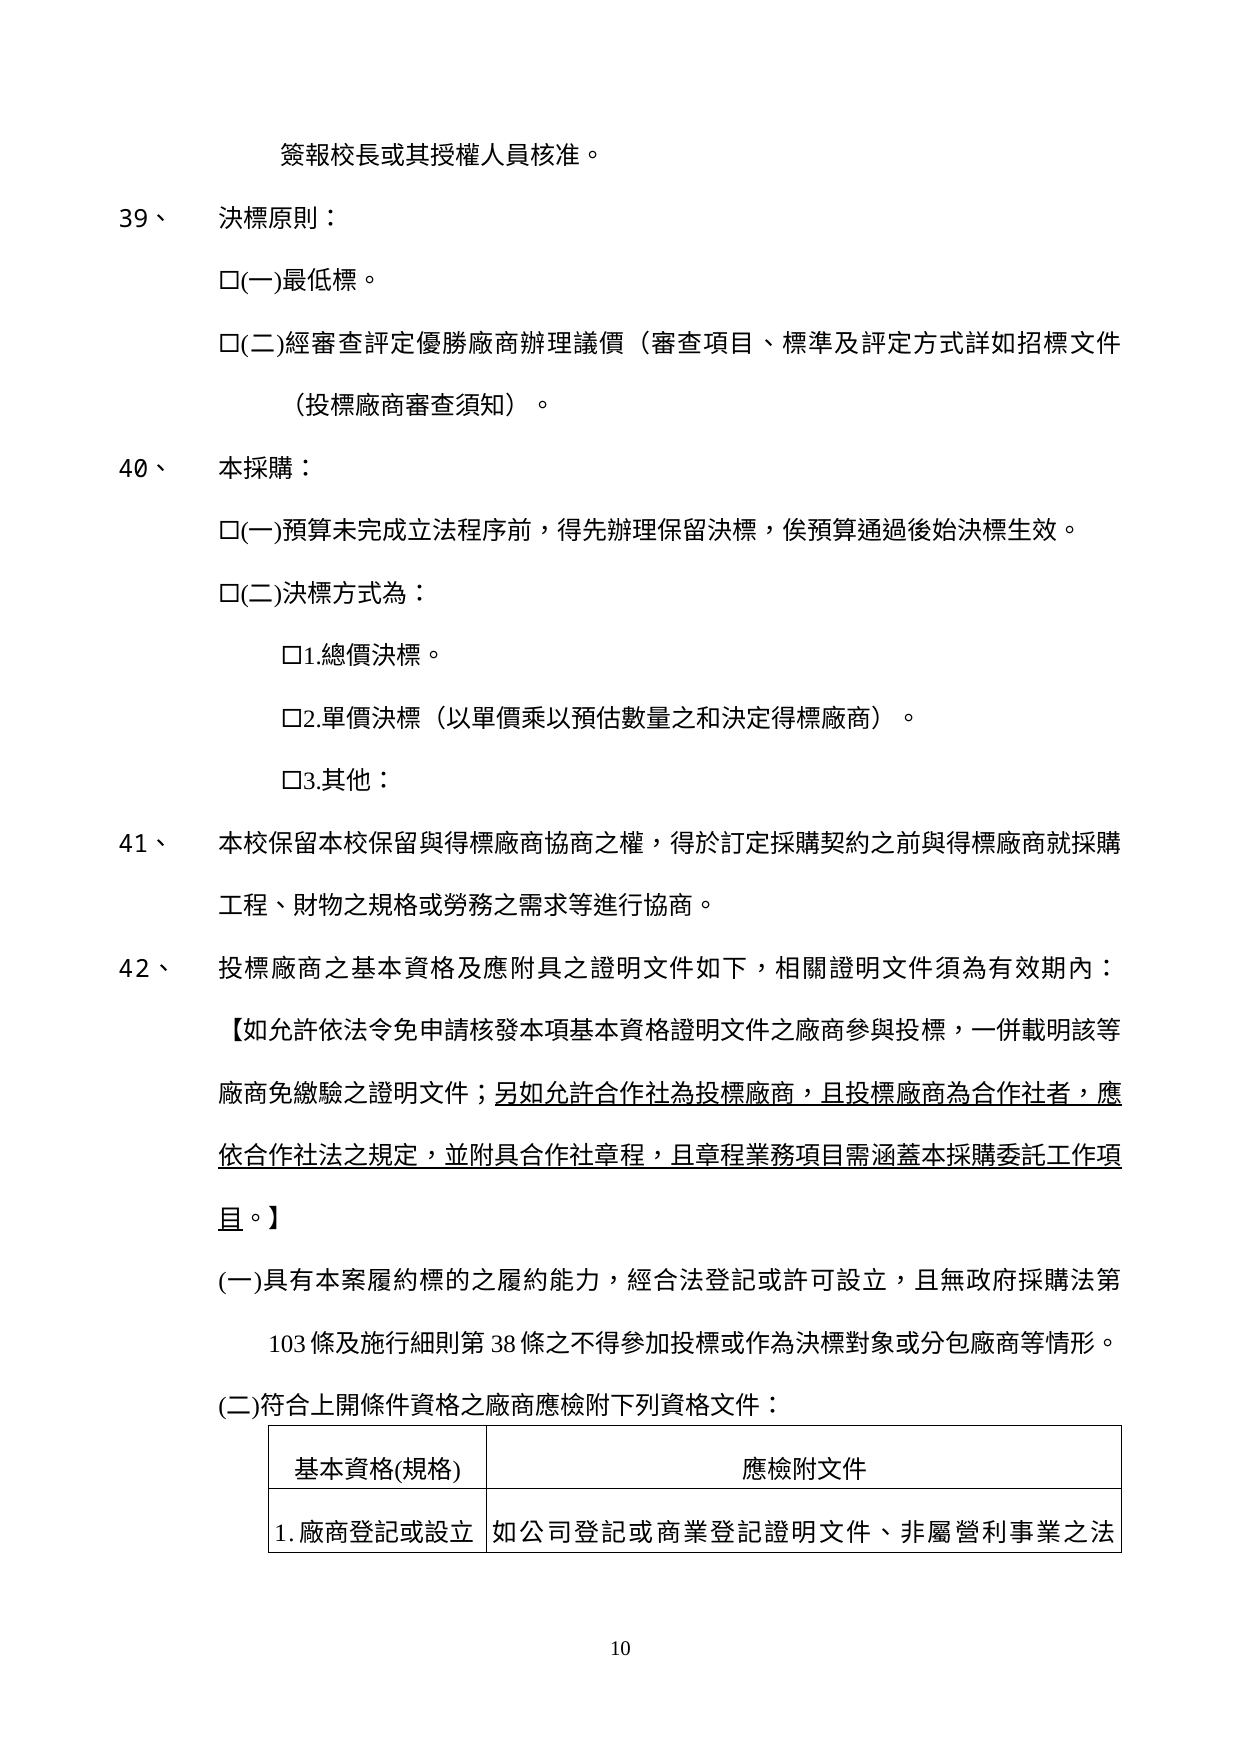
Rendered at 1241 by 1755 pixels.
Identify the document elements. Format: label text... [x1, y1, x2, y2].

text (二)決標方式為： [218, 550, 1122, 612]
list 本校保留本校保留與得標廠商協商之權，得於訂定採購契約之前與得標廠商就採購工程、財物之規格或勞務之需求等進行協商。 [118, 800, 1122, 925]
table_cell 如公司登記或商業登記證明文件、非屬營利事業之法 [487, 1489, 1121, 1552]
text (一)最低標。 [218, 237, 1122, 300]
text 2.單價決標（以單價乘以預估數量之和決定得標廠商）。 [281, 675, 1122, 737]
text (一)預算未完成立法程序前，得先辦理保留決標，俟預算通過後始決標生效。 [218, 487, 1122, 550]
list 投標廠商之基本資格及應附具之證明文件如下，相關證明文件須為有效期內： 【如允許依法令免申請核發本項基本資格證明文件之廠商參與投標，一併載明該等廠商免繳驗之證明文件；另如允許合作社為投標廠商，且投標廠商為合作社者，應依合作社法之規定，並附具合作社章程，且章程業務項目需涵蓋本採購委託工作項目。】 [118, 925, 1122, 1237]
table_header 應檢附文件 [487, 1426, 1121, 1488]
text (一)具有本案履約標的之履約能力，經合法登記或許可設立，且無政府採購法第103條及施行細則第38條之不得參加投標或作為決標對象或分包廠商等情形。 [218, 1237, 1122, 1362]
list 決標原則： [118, 175, 1122, 237]
text 1.總價決標。 [281, 612, 1122, 675]
text (二)符合上開條件資格之廠商應檢附下列資格文件： [218, 1362, 1122, 1425]
text 3.其他： [281, 737, 1122, 800]
text (二)經審查評定優勝廠商辦理議價（審查項目、標準及評定方式詳如招標文件（投標廠商審查須知）。 [218, 300, 1122, 425]
table_header 基本資格(規格) [269, 1426, 486, 1488]
list 本採購： [118, 425, 1122, 487]
table_cell 廠商登記或設立證明 [269, 1489, 486, 1552]
text 簽報校長或其授權人員核准。 [218, 112, 1122, 175]
